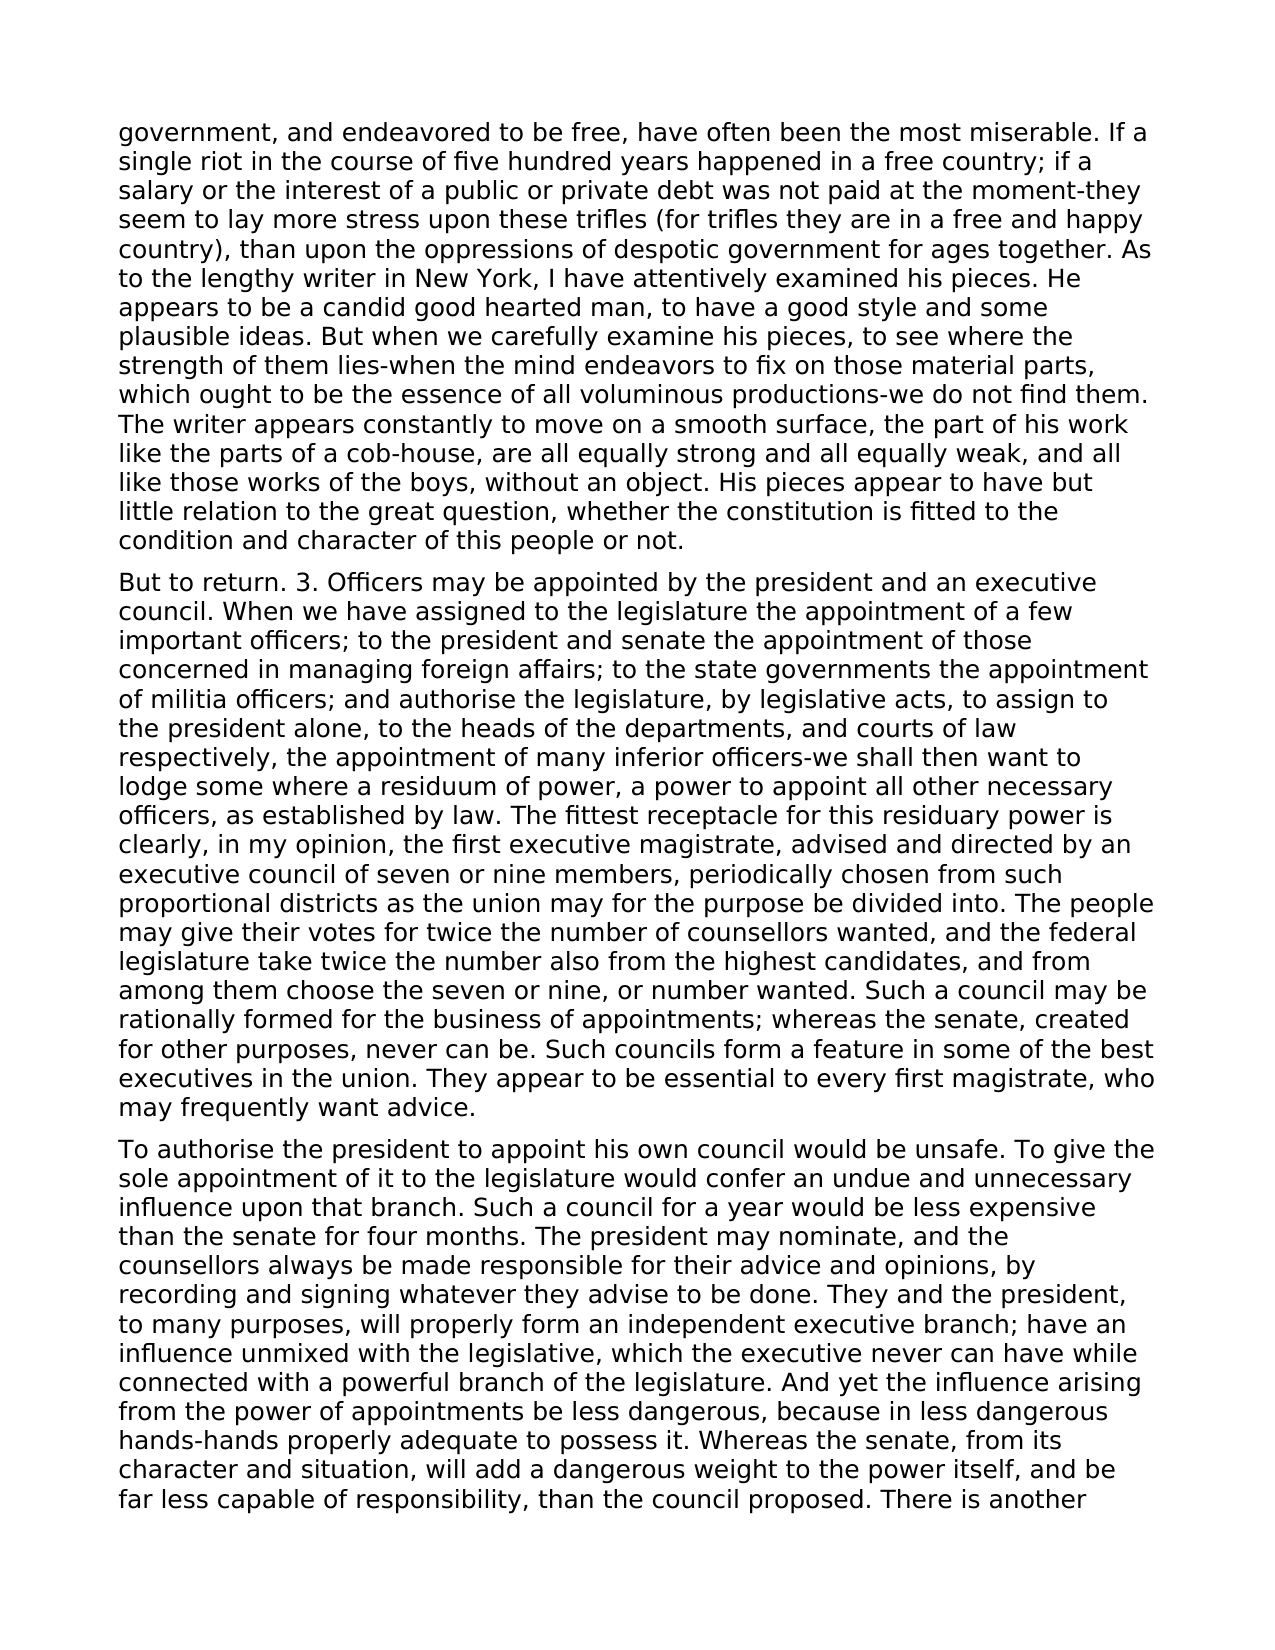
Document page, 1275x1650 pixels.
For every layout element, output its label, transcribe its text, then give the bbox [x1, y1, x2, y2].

text But to return. 3. Officers may be appointed by the president and an executive council. When we have assigned to the legislature the appointment of a few important officers; to the president and senate the appointment of those concerned in managing foreign affairs; to the state governments the appointment of militia officers; and authorise the legislature, by legislative acts, to assign to the president alone, to the heads of the departments, and courts of law respectively, the appointment of many inferior officers-we shall then want to lodge some where a residuum of power, a power to appoint all other necessary officers, as established by law. The fittest receptacle for this residuary power is clearly, in my opinion, the first executive magistrate, advised and directed by an executive council of seven or nine members, periodically chosen from such proportional districts as the union may for the purpose be divided into. The people may give their votes for twice the number of counsellors wanted, and the federal legislature take twice the number also from the highest candidates, and from among them choose the seven or nine, or number wanted. Such a council may be rationally formed for the business of appointments; whereas the senate, created for other purposes, never can be. Such councils form a feature in some of the best executives in the union. They appear to be essential to every first magistrate, who may frequently want advice. [118, 568, 1157, 1122]
text government, and endeavored to be free, have often been the most miserable. If a single riot in the course of five hundred years happened in a free country; if a salary or the interest of a public or private debt was not paid at the moment-they seem to lay more stress upon these trifles (for trifles they are in a free and happy country), than upon the oppressions of despotic government for ages together. As to the lengthy writer in New York, I have attentively examined his pieces. He appears to be a candid good hearted man, to have a good style and some plausible ideas. But when we carefully examine his pieces, to see where the strength of them lies-when the mind endeavors to fix on those material parts, which ought to be the essence of all voluminous productions-we do not find them. The writer appears constantly to move on a smooth surface, the part of his work like the parts of a cob-house, are all equally strong and all equally weak, and all like those works of the boys, without an object. His pieces appear to have but little relation to the great question, whether the constitution is fitted to the condition and character of this people or not. [118, 118, 1157, 556]
text To authorise the president to appoint his own council would be unsafe. To give the sole appointment of it to the legislature would confer an undue and unnecessary influence upon that branch. Such a council for a year would be less expensive than the senate for four months. The president may nominate, and the counsellors always be made responsible for their advice and opinions, by recording and signing whatever they advise to be done. They and the president, to many purposes, will properly form an independent executive branch; have an influence unmixed with the legislative, which the executive never can have while connected with a powerful branch of the legislature. And yet the influence arising from the power of appointments be less dangerous, because in less dangerous hands-hands properly adequate to possess it. Whereas the senate, from its character and situation, will add a dangerous weight to the power itself, and be far less capable of responsibility, than the council proposed. There is another [118, 1135, 1157, 1514]
